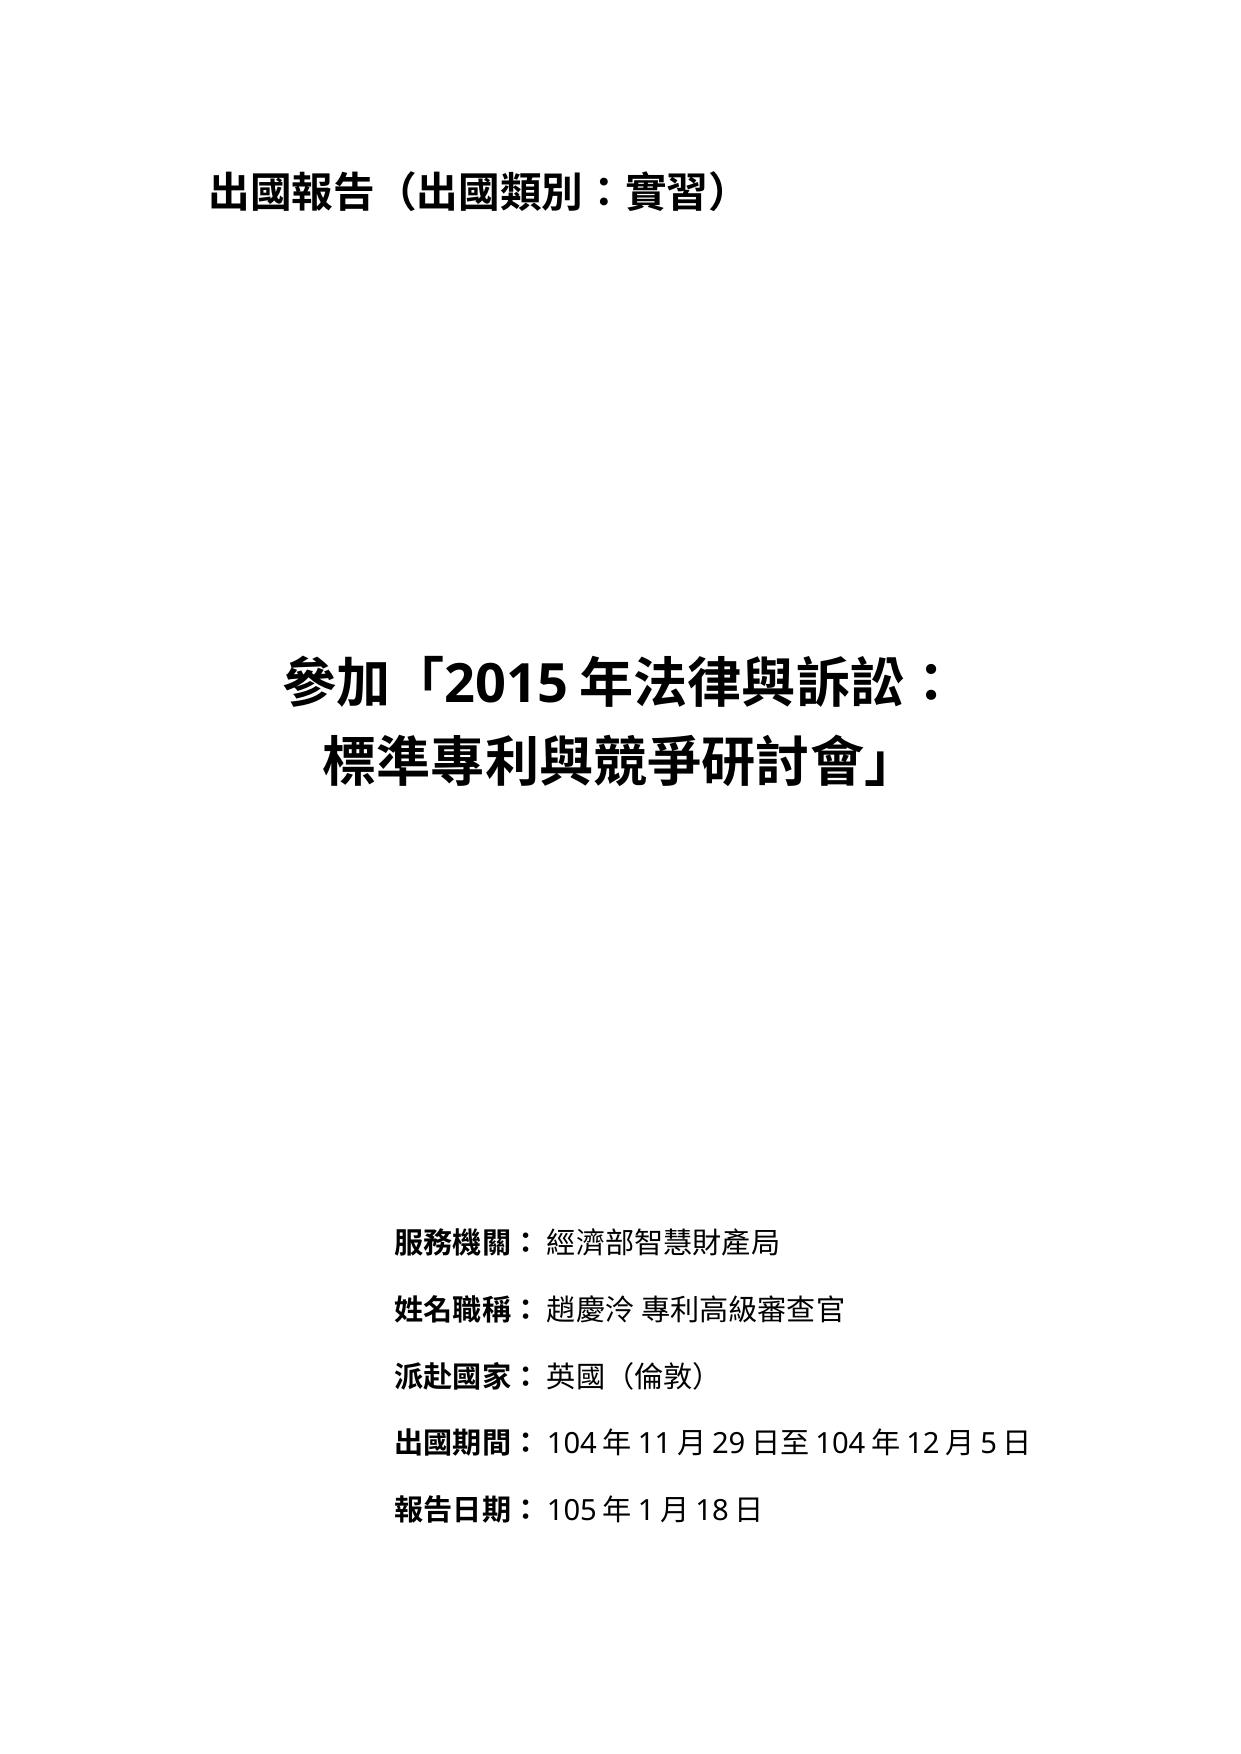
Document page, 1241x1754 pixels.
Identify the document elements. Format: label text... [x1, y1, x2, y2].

text 服務機關： 經濟部智慧財產局 [206, 1215, 1053, 1263]
text 參加「2015年法律與訴訟： 標準專利與競爭研討會」 [187, 639, 1053, 797]
text 報告日期： 105年1月18日 [206, 1482, 1053, 1530]
text 出國期間： 104年11月29日至104年12月5日 [206, 1415, 1053, 1463]
text 出國報告（出國類別：實習） [187, 169, 1053, 217]
text 姓名職稱： 趙慶泠 專利高級審查官 [206, 1282, 1053, 1330]
text 派赴國家： 英國（倫敦） [206, 1349, 1053, 1397]
